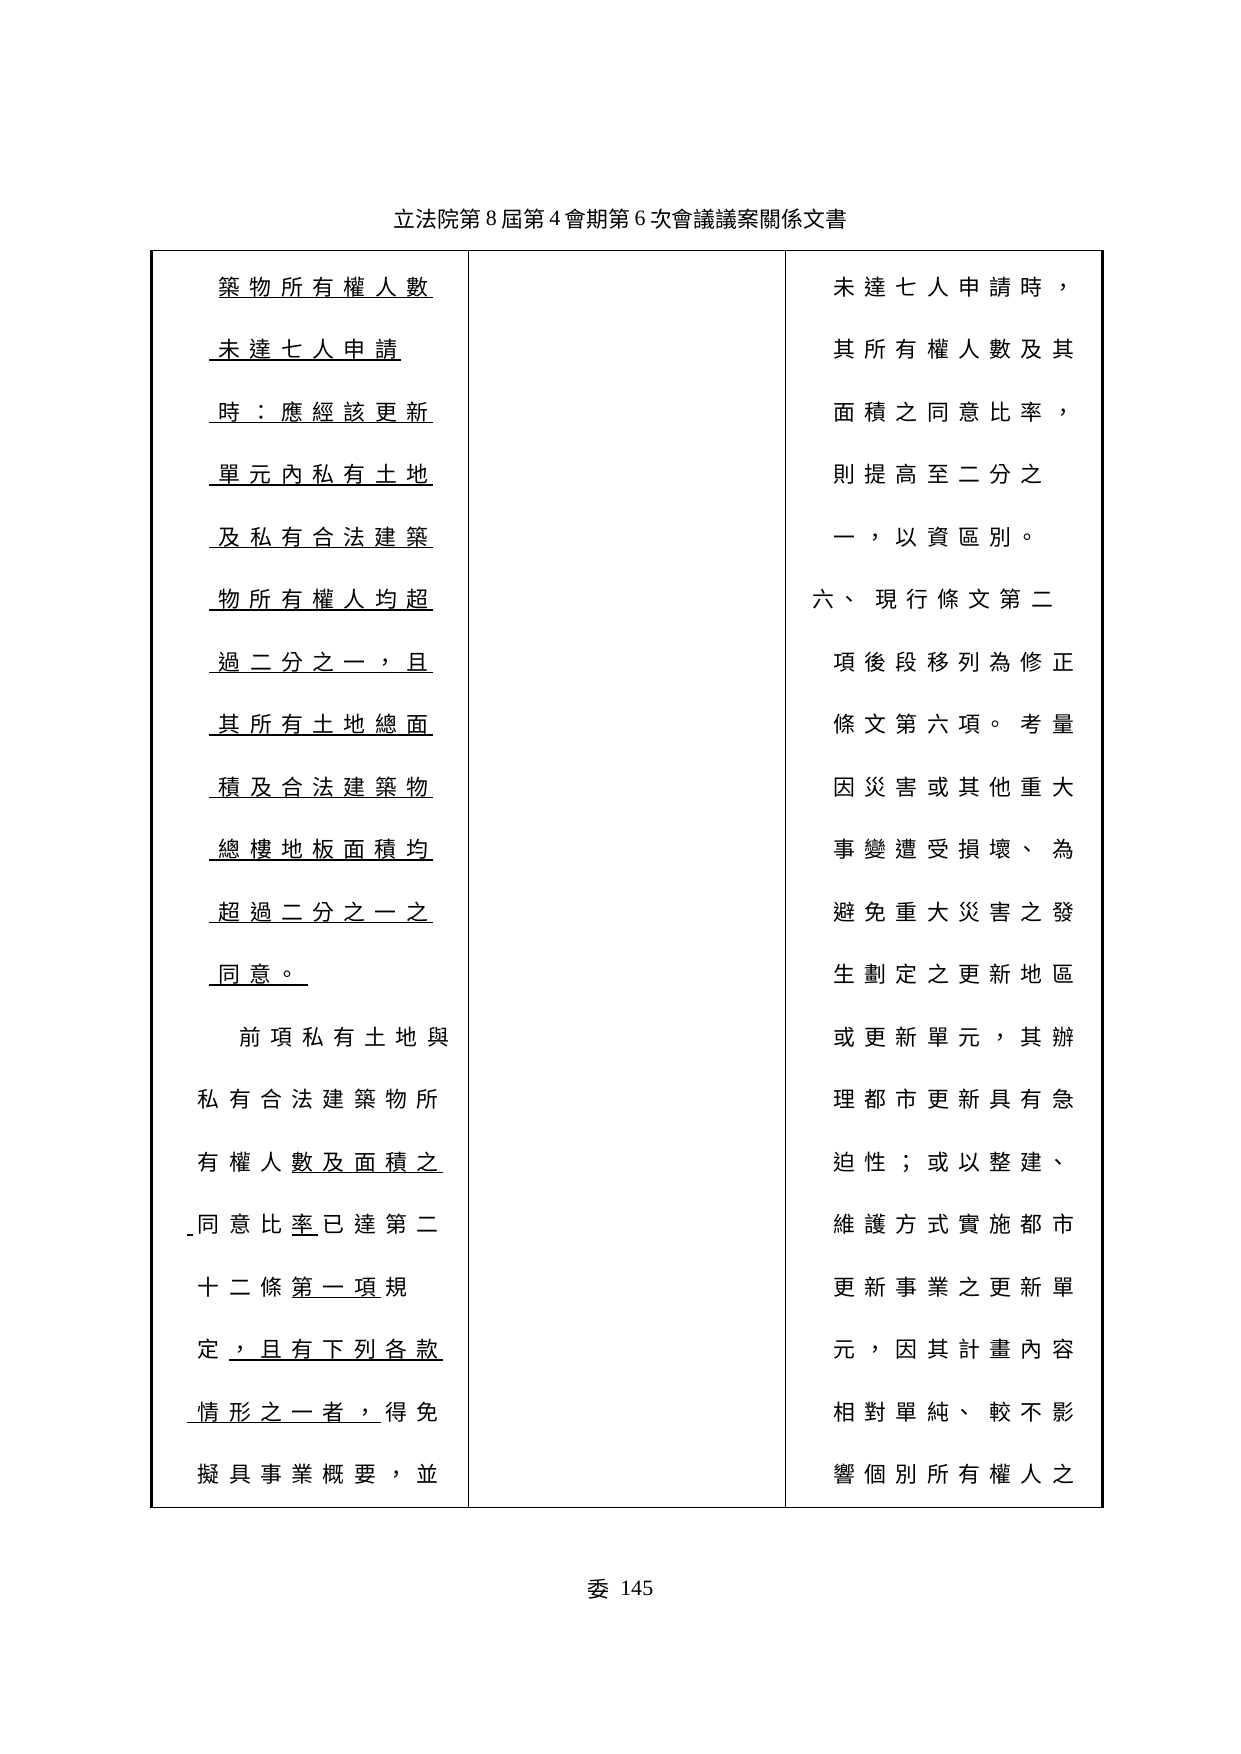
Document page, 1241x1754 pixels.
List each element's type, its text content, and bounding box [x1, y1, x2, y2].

table_cell 築物所有權人數未達七人申請時：應經該更新單元內私有土地及私有合法建築物所有權人均超過二分之一，且其所有土地總面積及合法建築物總樓地板面積均超過二分之一之同意。 前項私有土地與私有合法建築物所有權人數及面積之同意比率已達第二十二條第一項規定，且有下列各款情形之一者，得免擬具事業概要，並 [153, 251, 468, 1507]
table_cell [469, 251, 785, 1507]
table_cell 未達七人申請時，其所有權人數及其面積之同意比率，則提高至二分之一，以資區別。 六、現行條文第二項後段移列為修正條文第六項。考量因災害或其他重大事變遭受損壞、為避免重大災害之發生劃定之更新地區或更新單元，其辦理都市更新具有急迫性；或以整建、維護方式實施都市更新事業之更新單元，因其計畫內容相對單純、較不影響個別所有權人之 [786, 251, 1101, 1507]
